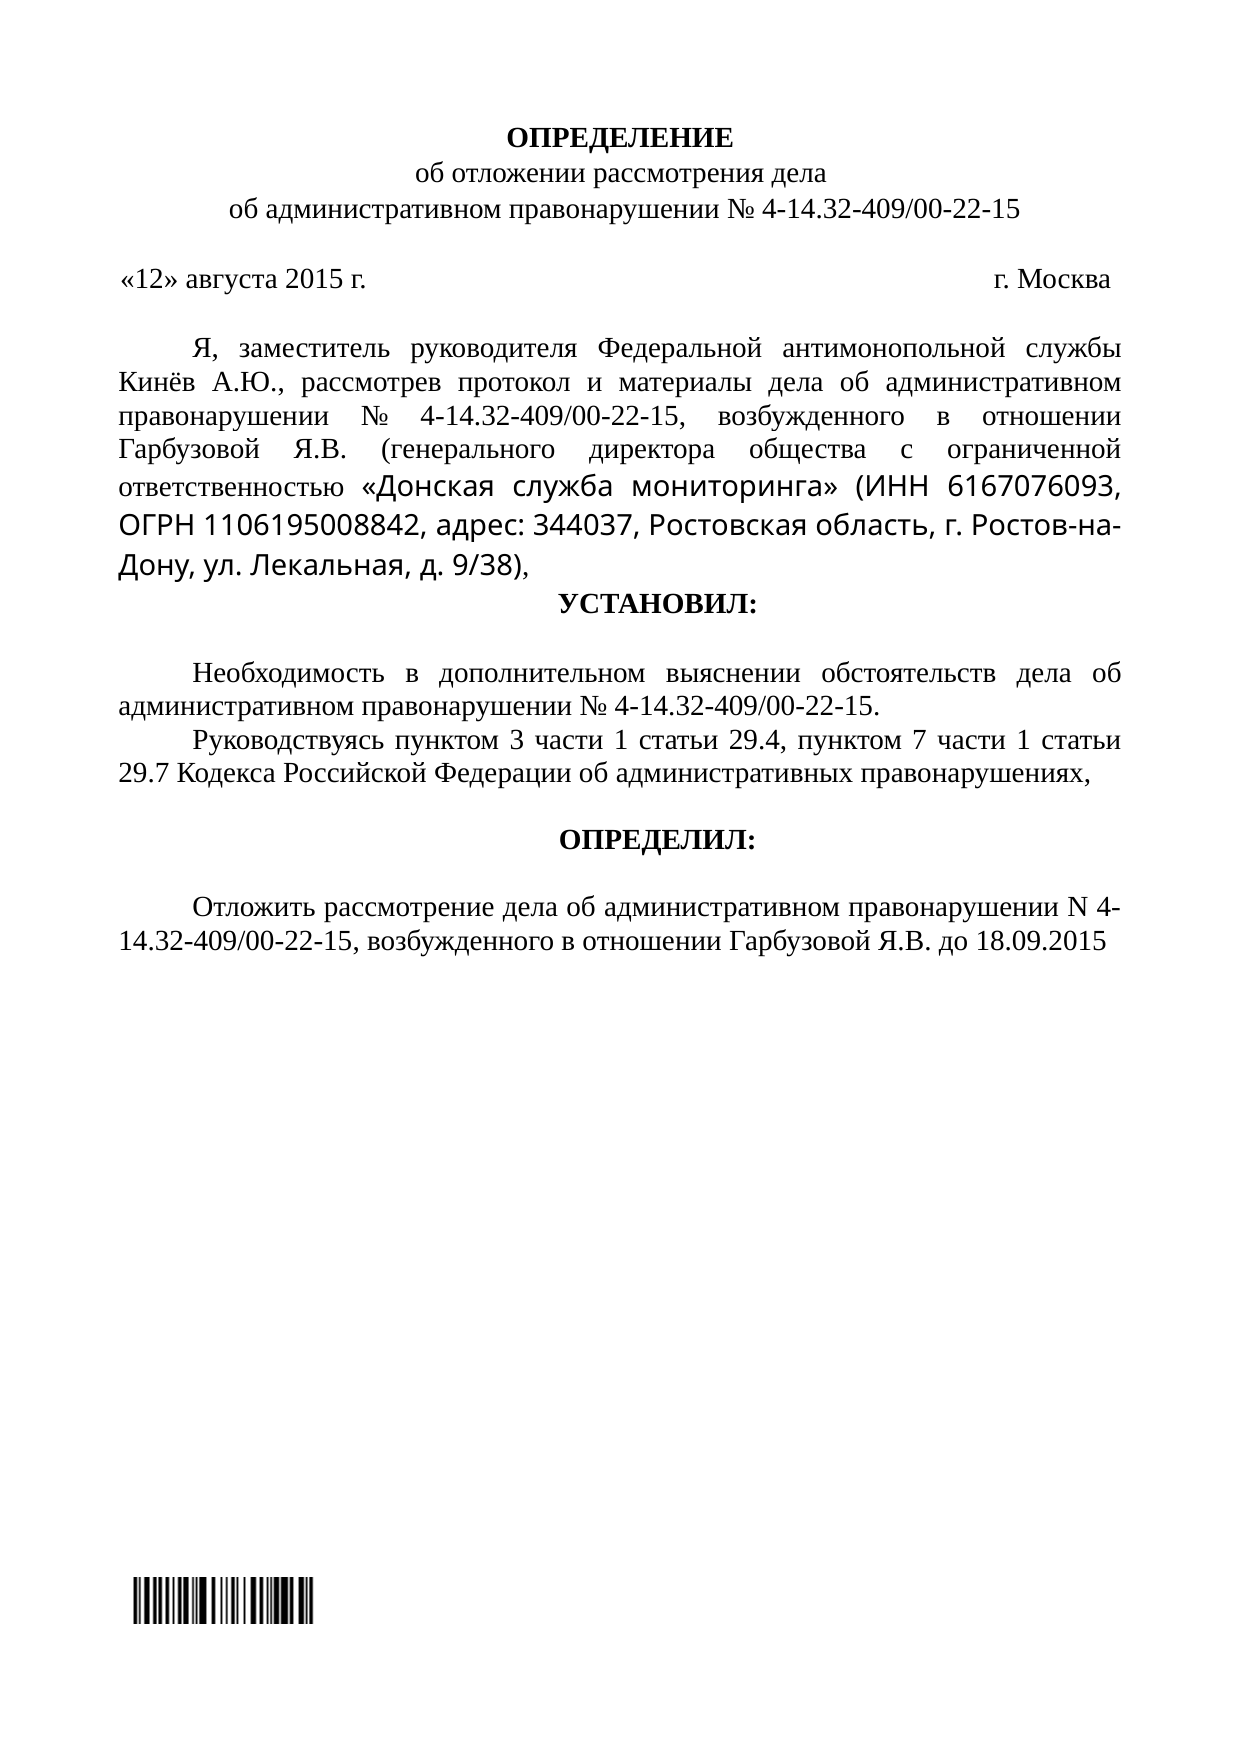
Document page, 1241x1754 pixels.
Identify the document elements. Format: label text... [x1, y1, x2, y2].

text об административном правонарушении № 4-14.32-409/00-22-15 [120, 189, 1122, 224]
text УСТАНОВИЛ: [118, 584, 1122, 619]
text Руководствуясь пунктом 3 части 1 статьи 29.4, пунктом 7 части 1 статьи 29.7 Кодекса Российской Федерации об административных правонарушениях, [118, 722, 1122, 789]
text Я, заместитель руководителя Федеральной антимонопольной службы Кинёв А.Ю., рассмотрев протокол и материалы дела об административном правонарушении № 4-14.32-409/00-22-15, возбужденного в отношении Гарбузовой Я.В. (генерального директора общества с ограниченной ответственностью «Донская служба мониторинга» (ИНН 6167076093, ОГРН 1106195008842, адрес: 344037, Ростовская область, г. Ростов-на-Дону, ул. Лекальная, д. 9/38), [118, 331, 1122, 584]
picture [118, 1577, 331, 1624]
text ОПРЕДЕЛИЛ: [118, 822, 1122, 856]
text Необходимость в дополнительном выяснении обстоятельств дела об административном правонарушении № 4-14.32-409/00-22-15. [118, 655, 1122, 722]
text Отложить рассмотрение дела об административном правонарушении N 4-14.32-409/00-22-15, возбужденного в отношении Гарбузовой Я.В. до 18.09.2015 [118, 889, 1122, 957]
text «12» августа 2015 г. г. Москва [120, 260, 1122, 295]
text ОПРЕДЕЛЕНИЕ [118, 118, 1122, 153]
text об отложении рассмотрения дела [120, 153, 1122, 189]
